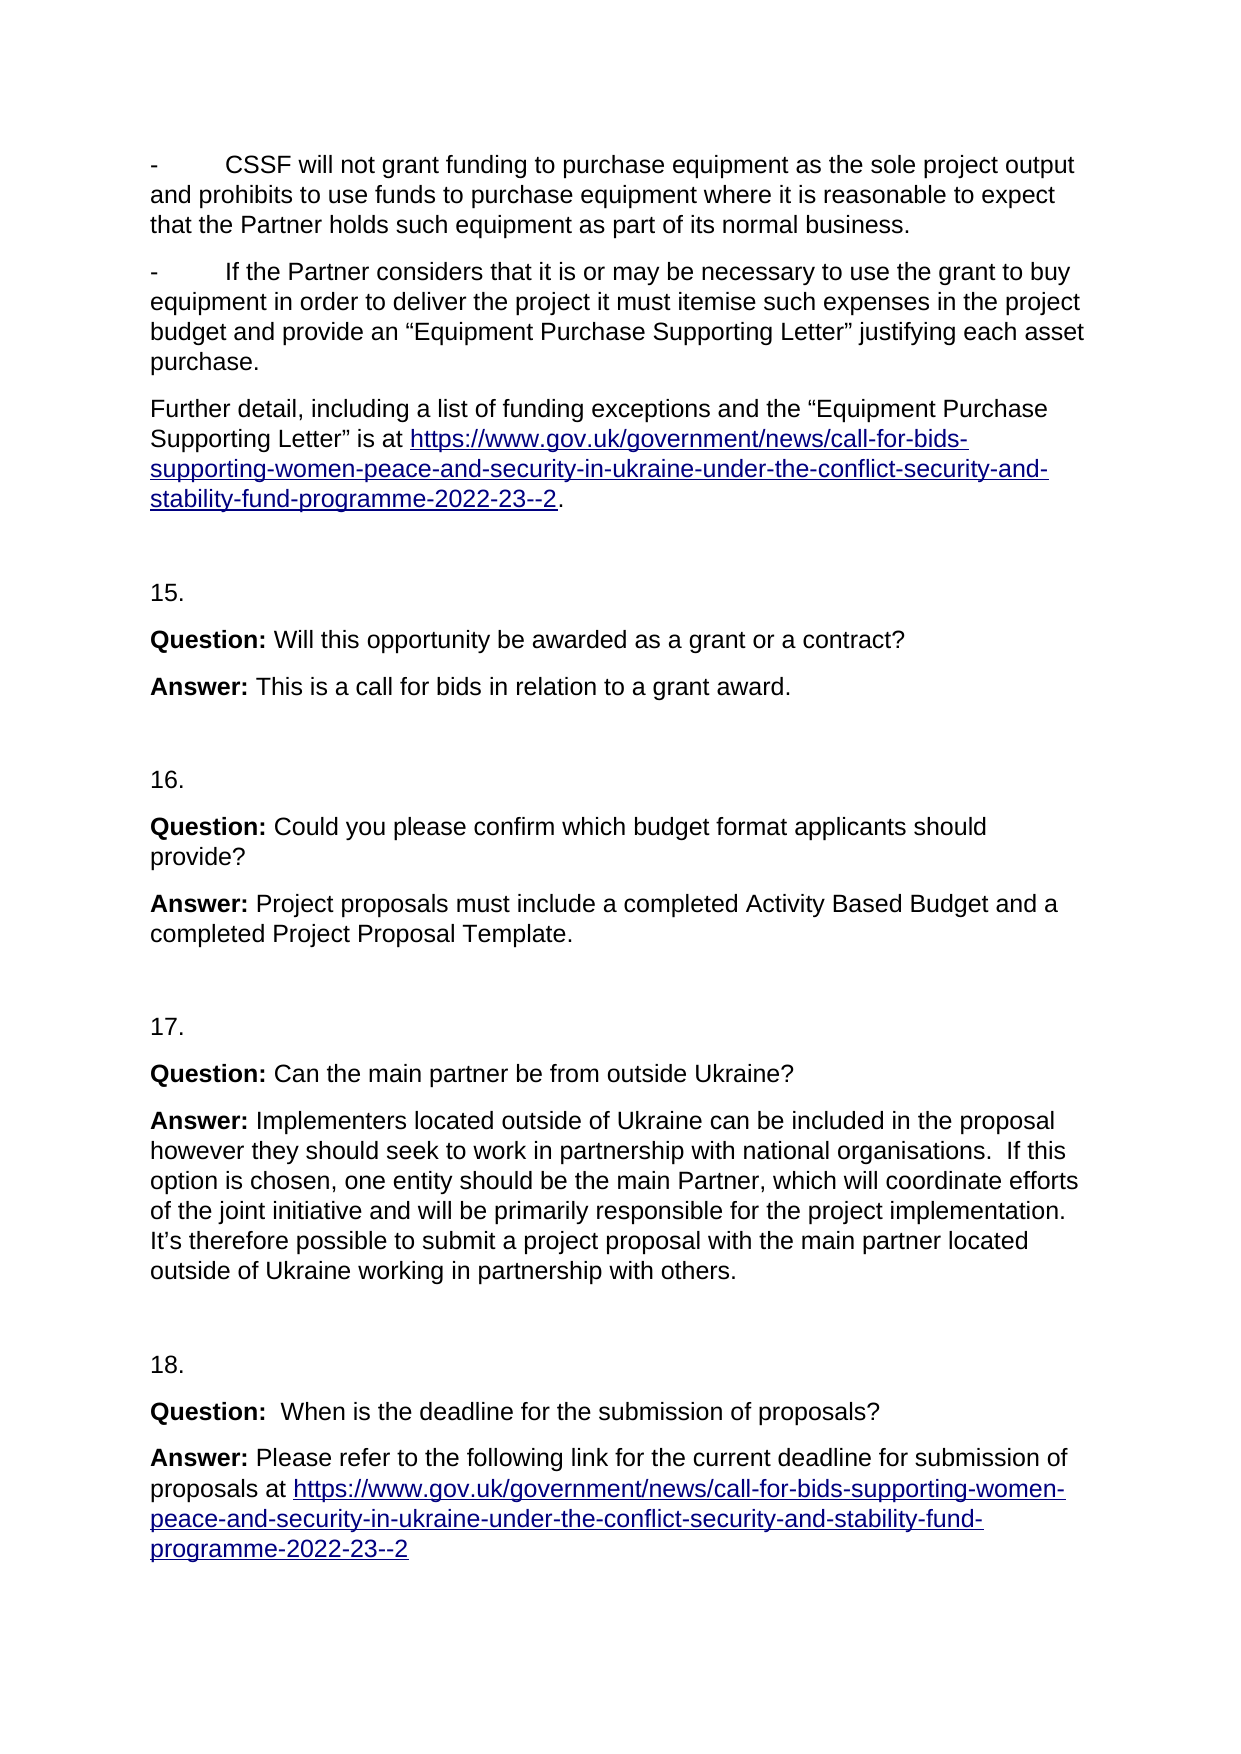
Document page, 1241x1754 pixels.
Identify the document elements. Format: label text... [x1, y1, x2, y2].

text Further detail, including a list of funding exceptions and the “Equipment Purchase Supporting Letter” is at https://www.gov.uk/government/news/call-for-bids-supporting-women-peace-and-security-in-ukraine-under-the-conflict-security-and-stability-fund-programme-2022-23--2. [150, 394, 1090, 513]
text Answer: Project proposals must include a completed Activity Based Budget and a completed Project Proposal Template. [150, 889, 1090, 947]
text 18. [150, 1350, 1090, 1379]
text Question: Will this opportunity be awarded as a grant or a contract? [150, 625, 1090, 653]
text Answer: Please refer to the following link for the current deadline for submission of proposals at https://www.gov.uk/government/news/call-for-bids-supporting-women-peace-and-security-in-ukraine-under-the-conflict-security-and-stability-fund-programme-2022-23--2 [150, 1443, 1090, 1562]
text Question: Could you please confirm which budget format applicants should provide? [150, 812, 1090, 871]
text Question: When is the deadline for the submission of proposals? [150, 1397, 1090, 1425]
text Answer: Implementers located outside of Ukraine can be included in the proposal however they should seek to work in partnership with national organisations. If this option is chosen, one entity should be the main Partner, which will coordinate efforts of the joint initiative and will be primarily responsible for the project implementation. It’s therefore possible to submit a project proposal with the main partner located outside of Ukraine working in partnership with others. [150, 1106, 1090, 1285]
text - CSSF will not grant funding to purchase equipment as the sole project output and prohibits to use funds to purchase equipment where it is reasonable to expect that the Partner holds such equipment as part of its normal business. [150, 150, 1090, 239]
text 16. [150, 765, 1090, 794]
text - If the Partner considers that it is or may be necessary to use the grant to buy equipment in order to deliver the project it must itemise such expenses in the project budget and provide an “Equipment Purchase Supporting Letter” justifying each asset purchase. [150, 257, 1090, 376]
text 17. [150, 1012, 1090, 1041]
text Answer: This is a call for bids in relation to a grant award. [150, 671, 1090, 700]
text Question: Can the main partner be from outside Ukraine? [150, 1059, 1090, 1088]
text 15. [150, 578, 1090, 607]
